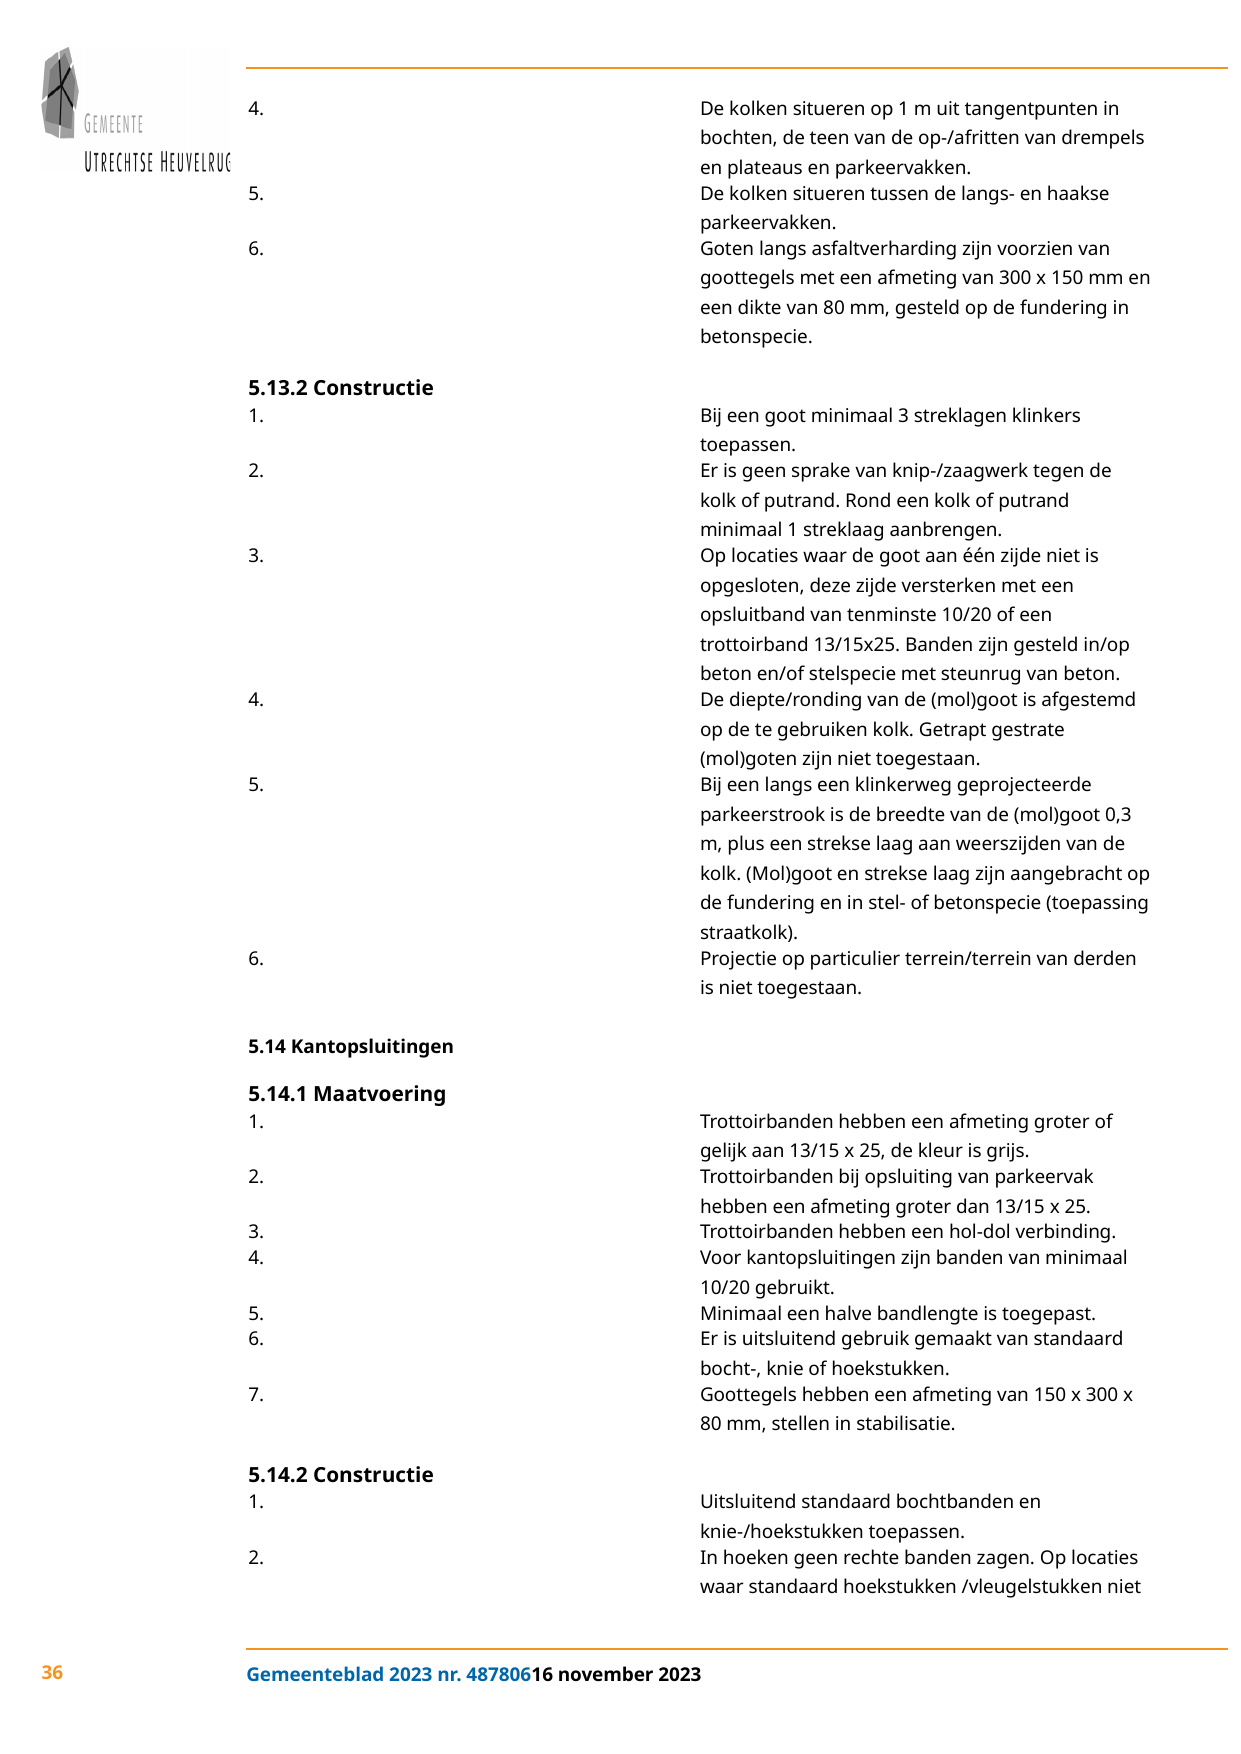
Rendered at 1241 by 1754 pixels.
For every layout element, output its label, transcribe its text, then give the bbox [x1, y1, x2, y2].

text 5.13.2 Constructie [248, 373, 1152, 402]
table_header Uitsluitend standaard bochtbanden en knie-/hoekstukken toepassen. [700, 1489, 1152, 1544]
text 5.14 Kantopsluitingen [248, 1033, 1152, 1059]
table_cell Voor kantopsluitingen zijn banden van minimaal 10/20 gebruikt. [700, 1245, 1152, 1300]
table_cell Projectie op particulier terrein/terrein van derden is niet toegestaan. [700, 945, 1152, 1000]
table_cell 3. [248, 1219, 700, 1244]
table_cell Trottoirbanden hebben een hol-dol verbinding. [700, 1219, 1152, 1244]
table_cell 5. [248, 771, 700, 945]
table_cell Minimaal een halve bandlengte is toegepast. [700, 1300, 1152, 1326]
table_cell 3. [248, 542, 700, 686]
table_cell Trottoirbanden bij opsluiting van parkeervak hebben een afmeting groter dan 13/15 x 25. [700, 1164, 1152, 1219]
text 5.14.2 Constructie [248, 1460, 1152, 1489]
table_cell 4. [248, 686, 700, 771]
table_cell 2. [248, 458, 700, 542]
table_cell 6. [248, 1326, 700, 1381]
table_cell 2. [248, 1544, 700, 1599]
table_header 1. [248, 402, 700, 457]
table_header 1. [248, 1489, 700, 1544]
table_cell De kolken situeren op 1 m uit tangentpunten in bochten, de teen van de op-/afritten van drempels en plateaus en parkeervakken. [700, 95, 1152, 180]
table_cell Er is geen sprake van knip-/zaagwerk tegen de kolk of putrand. Rond een kolk of putrand minimaal 1 streklaag aanbrengen. [700, 458, 1152, 542]
table_cell 6. [248, 945, 700, 1000]
table_header 1. [248, 1108, 700, 1163]
table_cell Goten langs asfaltverharding zijn voorzien van goottegels met een afmeting van 300 x 150 mm en een dikte van 80 mm, gesteld op de fundering in betonspecie. [700, 235, 1152, 349]
table_cell Bij een langs een klinkerweg geprojecteerde parkeerstrook is de breedte van de (mol)goot 0,3 m, plus een strekse laag aan weerszijden van de kolk. (Mol)goot en strekse laag zijn aangebracht op de fundering en in stel- of betonspecie (toepassing straatkolk). [700, 771, 1152, 945]
text 5.14.1 Maatvoering [248, 1079, 1152, 1108]
table_header Bij een goot minimaal 3 streklagen klinkers toepassen. [700, 402, 1152, 457]
table_cell 4. [248, 1245, 700, 1300]
table_cell 5. [248, 1300, 700, 1326]
table_cell Goottegels hebben een afmeting van 150 x 300 x 80 mm, stellen in stabilisatie. [700, 1381, 1152, 1436]
table_cell De kolken situeren tussen de langs- en haakse parkeervakken. [700, 180, 1152, 235]
table_cell 6. [248, 235, 700, 349]
table_cell In hoeken geen rechte banden zagen. Op locaties waar standaard hoekstukken /vleugelstukken niet [700, 1544, 1152, 1599]
table_header Trottoirbanden hebben een afmeting groter of gelijk aan 13/15 x 25, de kleur is grijs. [700, 1108, 1152, 1163]
table_cell De diepte/ronding van de (mol)goot is afgestemd op de te gebruiken kolk. Getrapt gestrate (mol)goten zijn niet toegestaan. [700, 686, 1152, 771]
picture [41, 47, 231, 172]
table_cell Op locaties waar de goot aan één zijde niet is opgesloten, deze zijde versterken met een opsluitband van tenminste 10/20 of een trottoirband 13/15x25. Banden zijn gesteld in/op beton en/of stelspecie met steunrug van beton. [700, 542, 1152, 686]
table_cell 2. [248, 1164, 700, 1219]
table_cell 4. [248, 95, 700, 180]
table_cell 5. [248, 180, 700, 235]
table_cell 7. [248, 1381, 700, 1436]
table_cell Er is uitsluitend gebruik gemaakt van standaard bocht-, knie of hoekstukken. [700, 1326, 1152, 1381]
